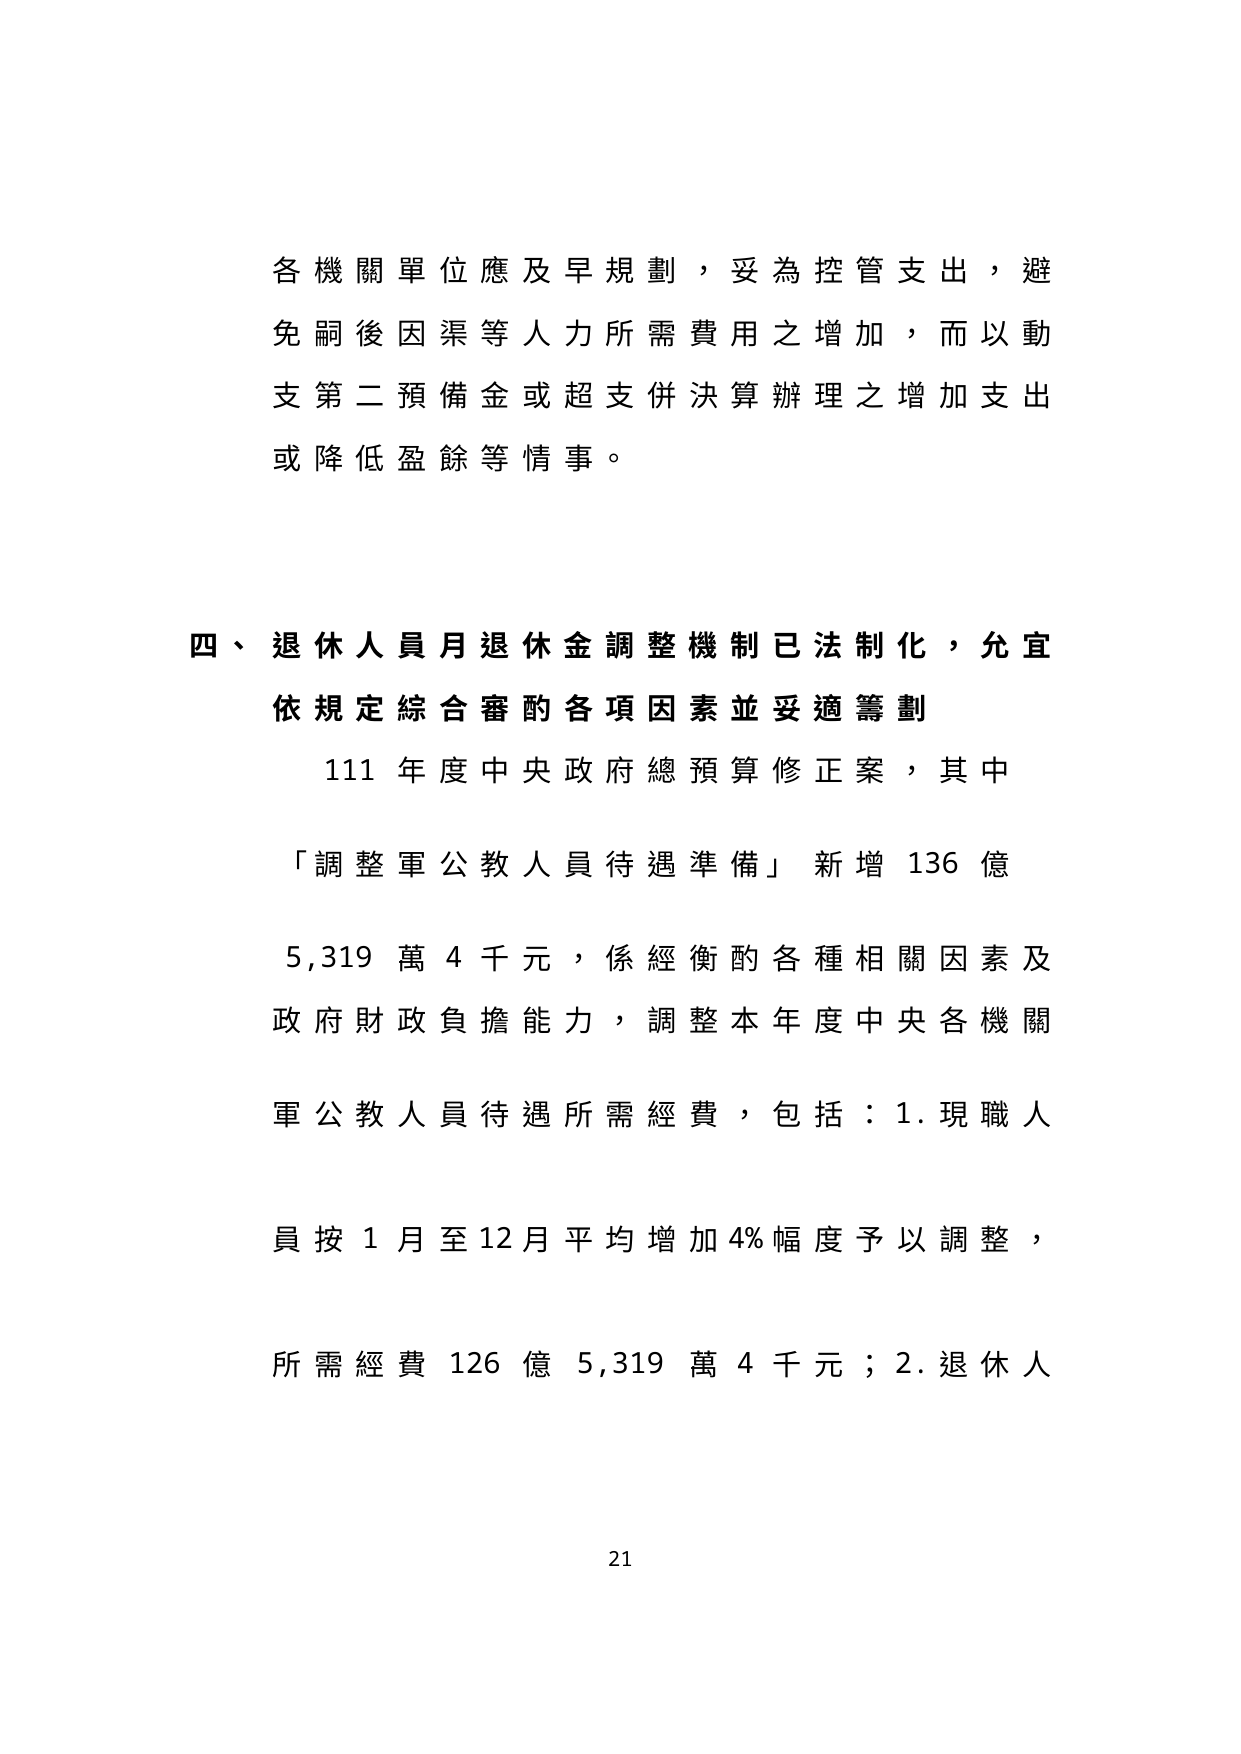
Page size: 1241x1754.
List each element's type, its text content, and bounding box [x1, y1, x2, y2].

text 各機關單位應及早規劃，妥為控管支出，避免嗣後因渠等人力所需費用之增加，而以動支第二預備金或超支併決算辦理之增加支出或降低盈餘等情事。 [242, 227, 1058, 477]
text 四、退休人員月退休金調整機制已法制化，允宜依規定綜合審酌各項因素並妥適籌劃 [183, 602, 1058, 727]
text 111年度中央政府總預算修正案，其中「調整軍公教人員待遇準備」新增136億5,319萬4千元，係經衡酌各種相關因素及政府財政負擔能力，調整本年度中央各機關軍公教人員待遇所需經費，包括：1.現職人員按1月至12月平均增加4%幅度予以調整，所需經費126億5,319萬4千元；2.退休人 [242, 727, 1058, 1415]
